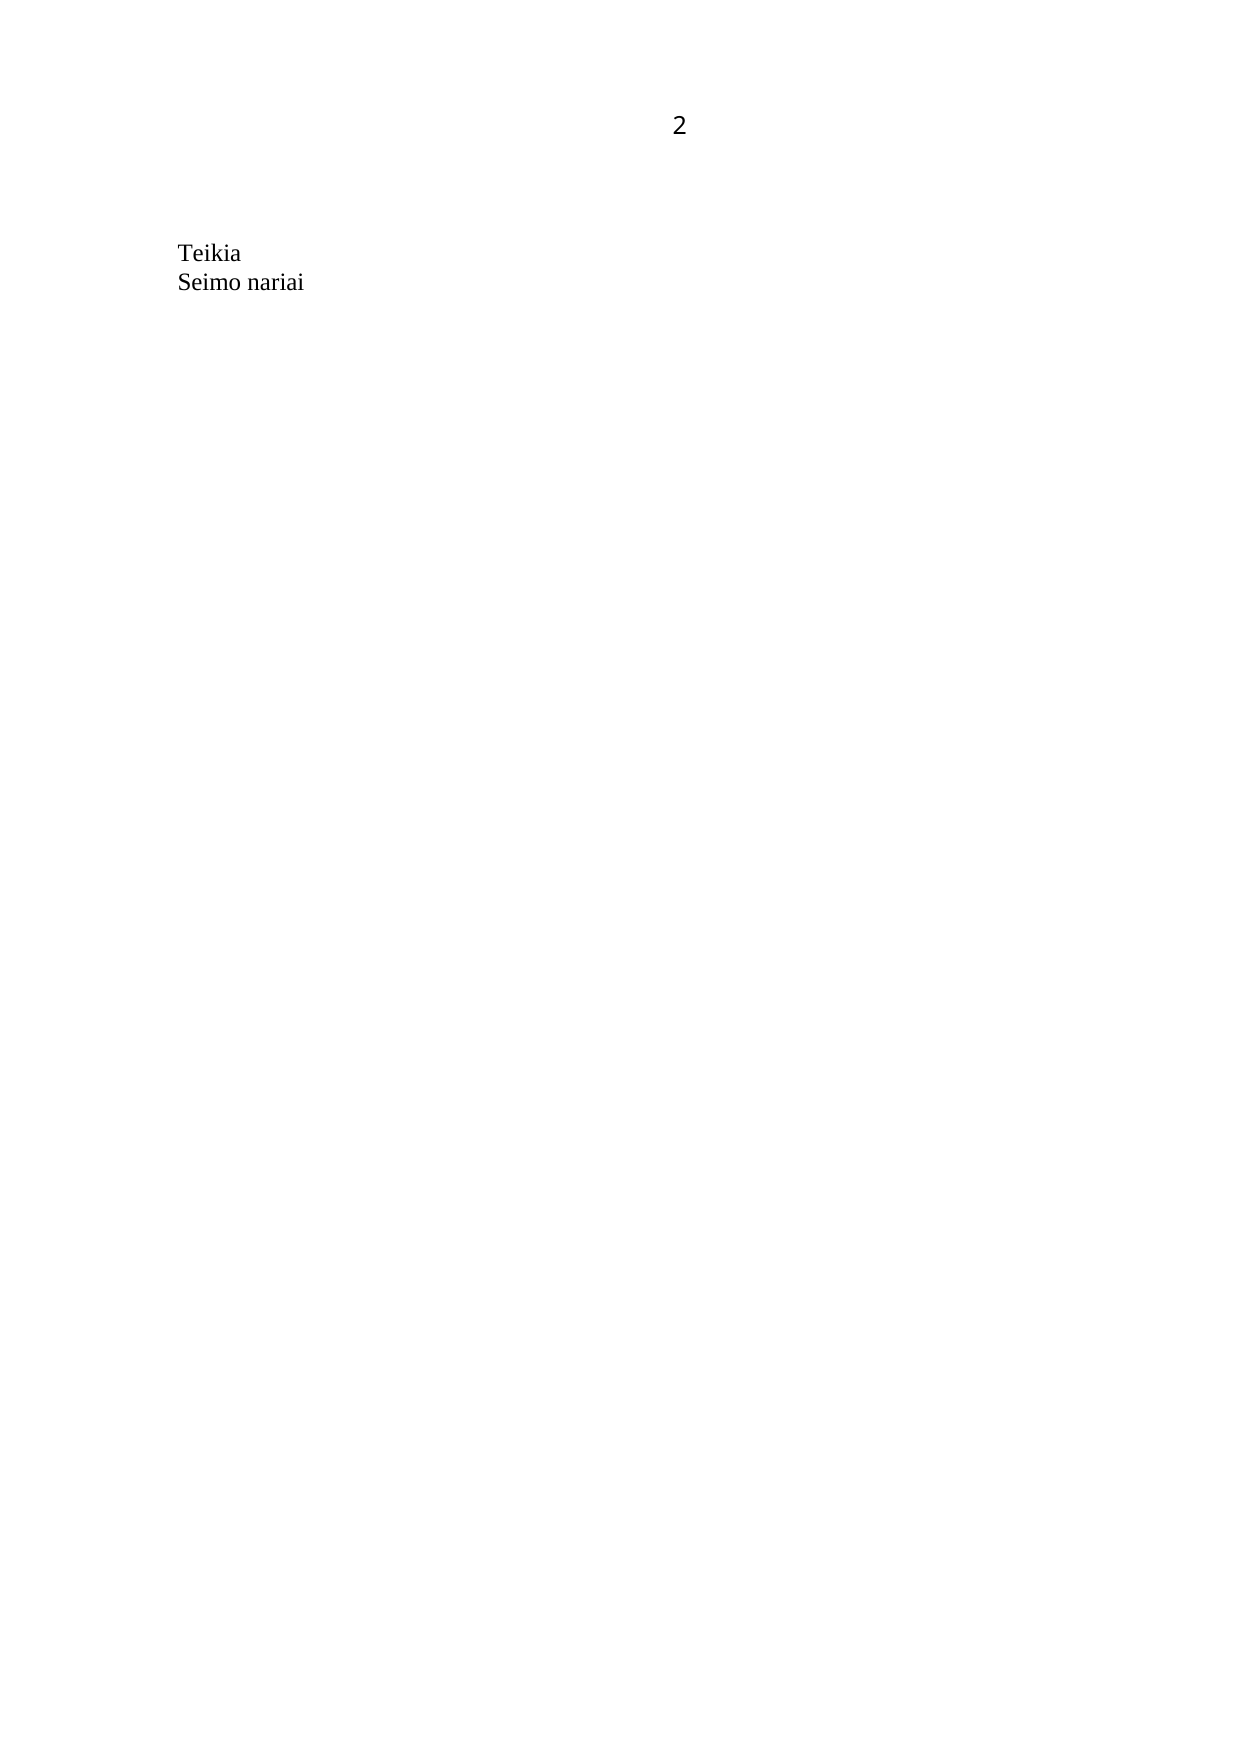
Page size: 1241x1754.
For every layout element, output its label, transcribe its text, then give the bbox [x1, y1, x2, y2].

subtitle Seimo nariai [177, 267, 1181, 296]
text Teikia [177, 238, 1181, 267]
